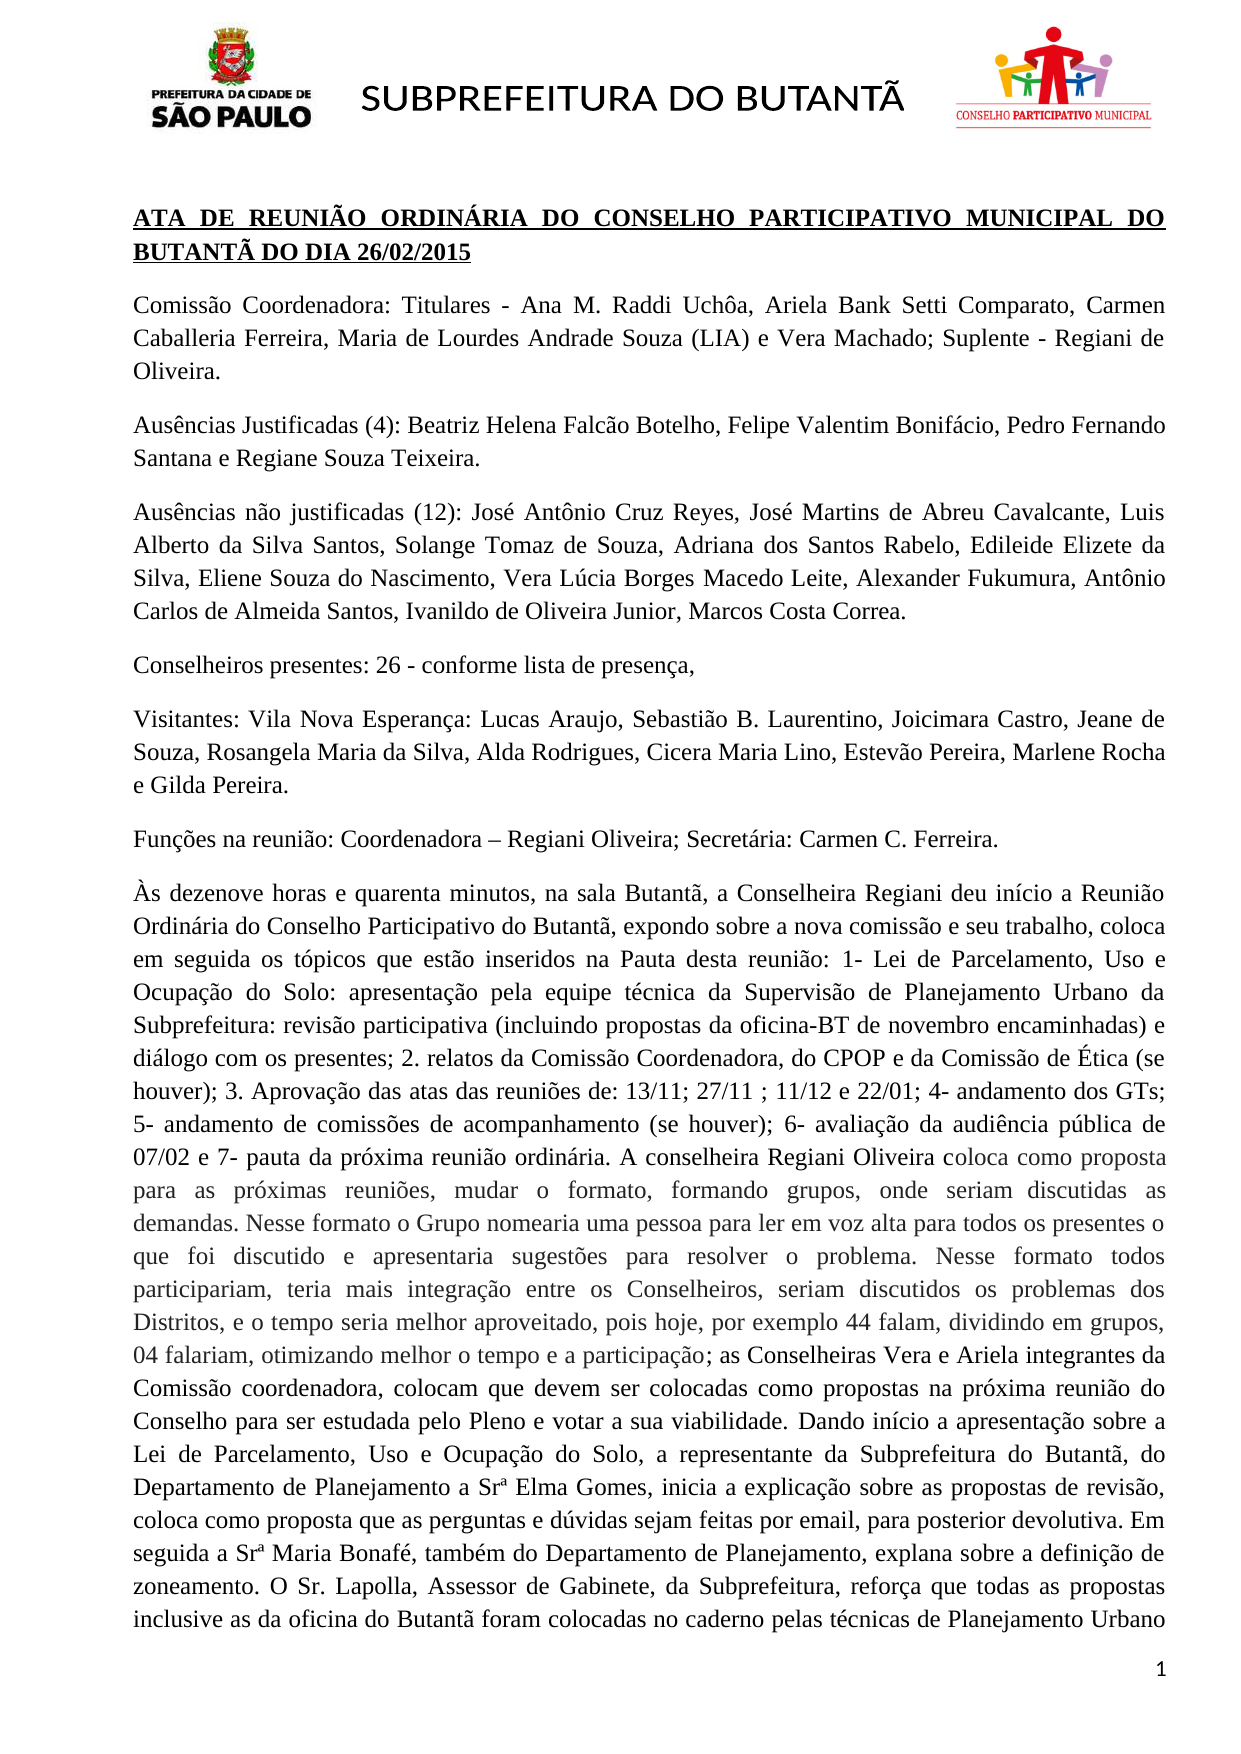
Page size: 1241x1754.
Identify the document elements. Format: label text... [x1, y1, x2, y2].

text Às dezenove horas e quarenta minutos, na sala Butantã, a Conselheira Regiani deu início a Reunião Ordinária do Conselho Participativo do Butantã, expondo sobre a nova comissão e seu trabalho, coloca em seguida os tópicos que estão inseridos na Pauta desta reunião: 1- Lei de Parcelamento, Uso e Ocupação do Solo: apresentação pela equipe técnica da Supervisão de Planejamento Urbano da Subprefeitura: revisão participativa (incluindo propostas da oficina-BT de novembro encaminhadas) e diálogo com os presentes; 2. relatos da Comissão Coordenadora, do CPOP e da Comissão de Ética (se houver); 3. Aprovação das atas das reuniões de: 13/11; 27/11 ; 11/12 e 22/01; 4- andamento dos GTs; 5- andamento de comissões de acompanhamento (se houver); 6- avaliação da audiência pública de 07/02 e 7- pauta da próxima reunião ordinária. A conselheira Regiani Oliveira coloca como proposta para as próximas reuniões, mudar o formato, formando grupos, onde seriam discutidas as demandas. Nesse formato o Grupo nomearia uma pessoa para ler em voz alta para todos os presentes o que foi discutido e apresentaria sugestões para resolver o problema. Nesse formato todos participariam, teria mais integração entre os Conselheiros, seriam discutidos os problemas dos Distritos, e o tempo seria melhor aproveitado, pois hoje, por exemplo 44 falam, dividindo em grupos, 04 falariam, otimizando melhor o tempo e a participação; as Conselheiras Vera e Ariela integrantes da Comissão coordenadora, colocam que devem ser colocadas como propostas na próxima reunião do Conselho para ser estudada pelo Pleno e votar a sua viabilidade. Dando início a apresentação sobre a Lei de Parcelamento, Uso e Ocupação do Solo, a representante da Subprefeitura do Butantã, do Departamento de Planejamento a Srª Elma Gomes, inicia a explicação sobre as propostas de revisão, coloca como proposta que as perguntas e dúvidas sejam feitas por email, para posterior devolutiva. Em seguida a Srª Maria Bonafé, também do Departamento de Planejamento, explana sobre a definição de zoneamento. O Sr. Lapolla, Assessor de Gabinete, da Subprefeitura, reforça que todas as propostas inclusive as da oficina do Butantã foram colocadas no caderno pelas técnicas de Planejamento Urbano [133, 878, 1166, 1633]
text Comissão Coordenadora: Titulares - Ana M. Raddi Uchôa, Ariela Bank Setti Comparato, Carmen Caballeria Ferreira, Maria de Lourdes Andrade Souza (LIA) e Vera Machado; Suplente - Regiani de Oliveira. [133, 290, 1166, 385]
text Visitantes: Vila Nova Esperança: Lucas Araujo, Sebastião B. Laurentino, Joicimara Castro, Jeane de Souza, Rosangela Maria da Silva, Alda Rodrigues, Cicera Maria Lino, Estevão Pereira, Marlene Rocha e Gilda Pereira. [133, 704, 1166, 799]
text Ausências não justificadas (12): José Antônio Cruz Reyes, José Martins de Abreu Cavalcante, Luis Alberto da Silva Santos, Solange Tomaz de Souza, Adriana dos Santos Rabelo, Edileide Elizete da Silva, Eliene Souza do Nascimento, Vera Lúcia Borges Macedo Leite, Alexander Fukumura, Antônio Carlos de Almeida Santos, Ivanildo de Oliveira Junior, Marcos Costa Correa. [133, 497, 1166, 625]
text Funções na reunião: Coordenadora – Regiani Oliveira; Secretária: Carmen C. Ferreira. [133, 824, 1166, 853]
text ATA DE REUNIÃO ORDINÁRIA DO CONSELHO PARTICIPATIVO MUNICIPAL DO [133, 203, 1166, 228]
text Conselheiros presentes: 26 - conforme lista de presença, [133, 650, 1166, 679]
text Ausências Justificadas (4): Beatriz Helena Falcão Botelho, Felipe Valentim Bonifácio, Pedro Fernando Santana e Regiane Souza Teixeira. [133, 410, 1166, 472]
text BUTANTÃ DO DIA 26/02/2015 [133, 230, 1166, 265]
